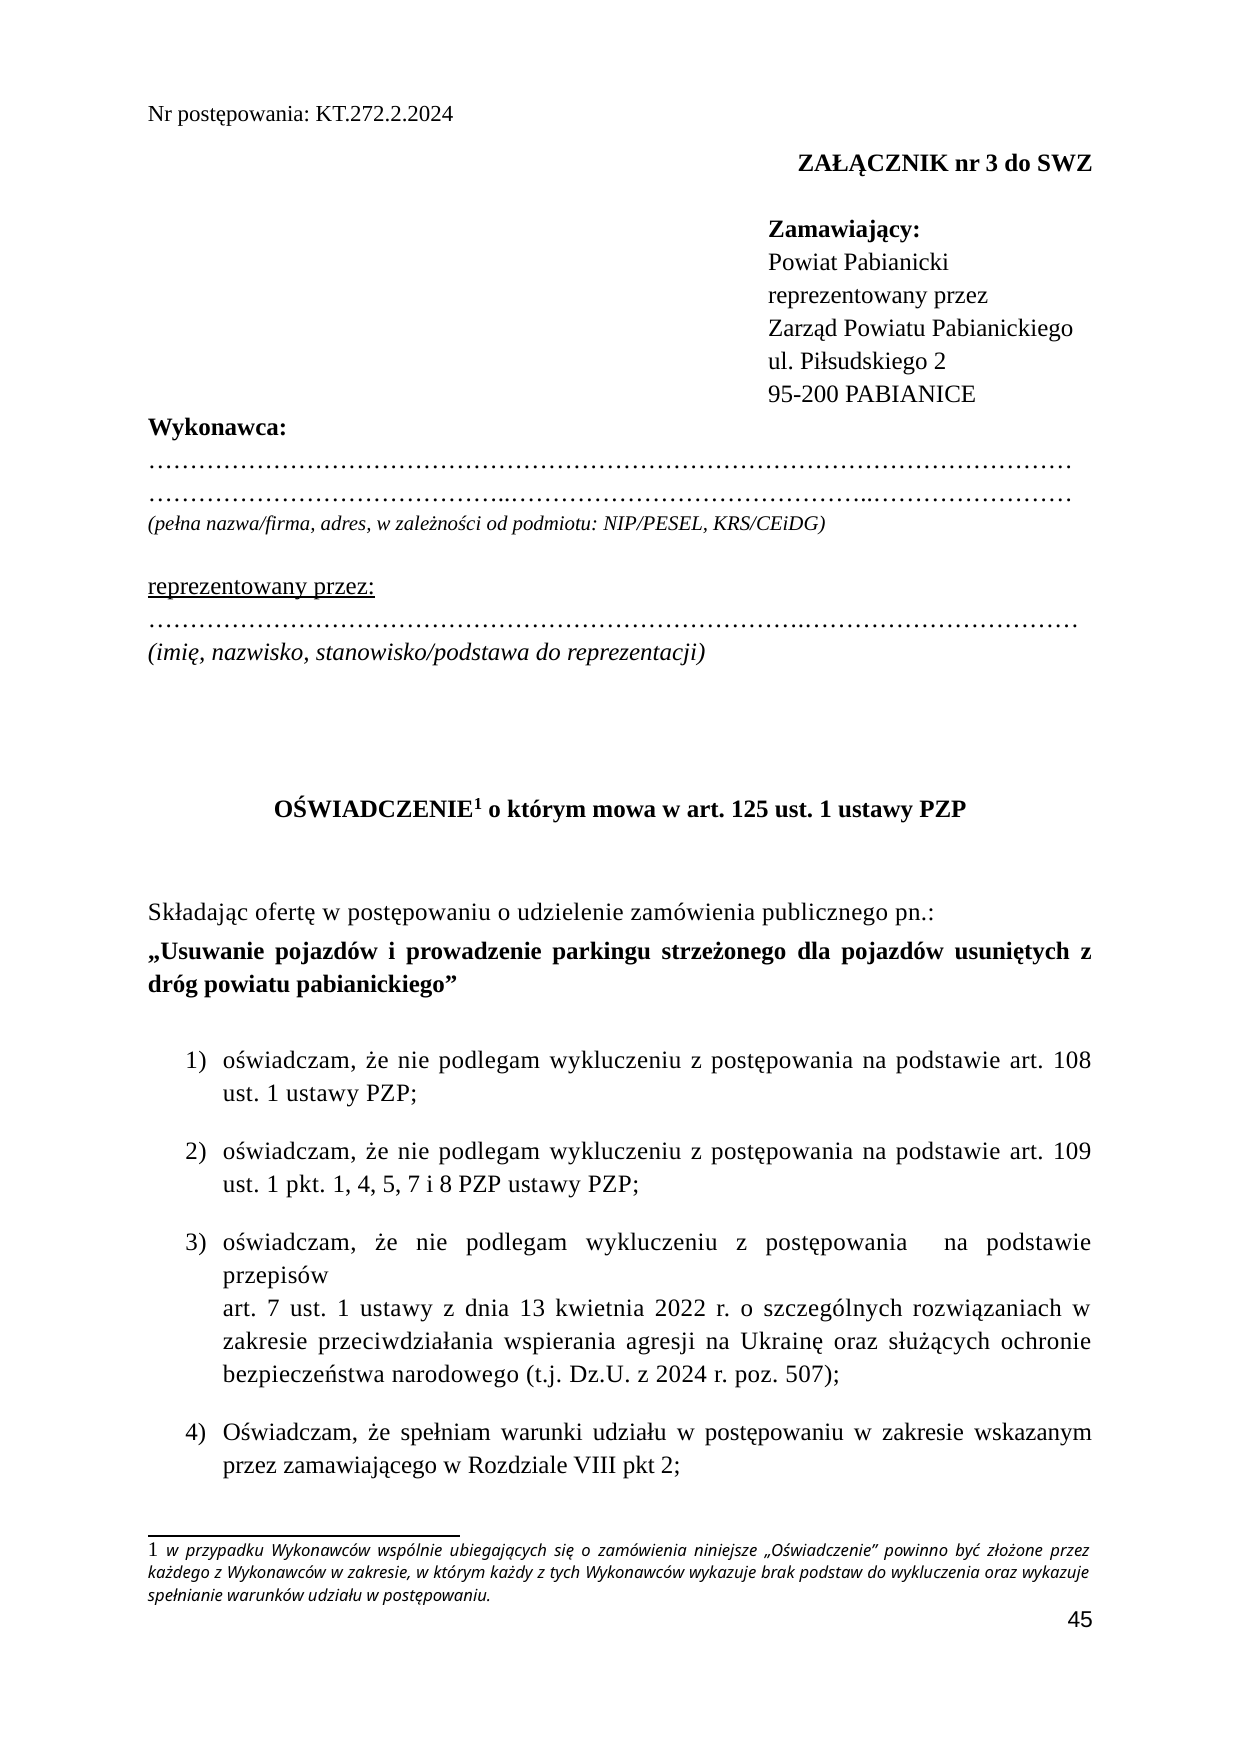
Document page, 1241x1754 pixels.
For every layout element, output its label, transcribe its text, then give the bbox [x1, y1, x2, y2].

text reprezentowany przez: [148, 571, 1093, 600]
text (pełna nazwa/firma, adres, w zależności od podmiotu: NIP/PESEL, KRS/CEiDG) [148, 511, 1093, 535]
text 95-200 PABIANICE [768, 379, 1093, 407]
text Zamawiający: [694, 214, 1093, 242]
text „Usuwanie pojazdów i prowadzenie parkingu strzeżonego dla pojazdów usuniętych z dróg powiatu pabianickiego” [148, 936, 1093, 998]
text reprezentowany przez [768, 280, 1093, 308]
text OŚWIADCZENIE o którym mowa w art. 125 ust. 1 ustawy PZP [148, 794, 1093, 822]
list oświadczam, że nie podlegam wykluczeniu z postępowania na podstawie art. 108 ust. 1 ustawy PZP; [185, 1045, 1093, 1107]
list oświadczam, że nie podlegam wykluczeniu z postępowania na podstawie art. 109 ust. 1 pkt. 1, 4, 5, 7 i 8 PZP ustawy PZP; [185, 1136, 1093, 1198]
list oświadczam, że nie podlegam wykluczeniu z postępowania na podstawie przepisów art. 7 ust. 1 ustawy z dnia 13 kwietnia 2022 r. o szczególnych rozwiązaniach w zakresie przeciwdziałania wspierania agresji na Ukrainę oraz służących ochronie bezpieczeństwa narodowego (t.j. Dz.U. z 2024 r. poz. 507); [185, 1227, 1093, 1388]
text Składając ofertę w postępowaniu o udzielenie zamówienia publicznego pn.: [148, 897, 1093, 926]
text (imię, nazwisko, stanowisko/podstawa do reprezentacji) [148, 637, 1093, 666]
text w przypadku Wykonawców wspólnie ubiegających się o zamówienia niniejsze „Oświadczenie” powinno być złożone przez każdego z Wykonawców w zakresie, w którym każdy z tych Wykonawców wykazuje brak podstaw do wykluczenia oraz wykazuje spełnianie warunków udziału w postępowaniu. [148, 1537, 1093, 1606]
list Oświadczam, że spełniam warunki udziału w postępowaniu w zakresie wskazanym przez zamawiającego w Rozdziale VIII pkt 2; [185, 1417, 1093, 1479]
text ………………………………………………………………………………………………………………………………………..……………………………………..…………………… [148, 445, 1093, 507]
text ul. Piłsudskiego 2 [768, 346, 1093, 374]
text …………………………………………………………………….…………………………… [148, 604, 1093, 633]
text ZAŁĄCZNIK nr 3 do SWZ [694, 148, 1093, 176]
text Wykonawca: [148, 412, 1093, 441]
text Zarząd Powiatu Pabianickiego [768, 313, 1093, 341]
text Powiat Pabianicki [768, 247, 1093, 275]
